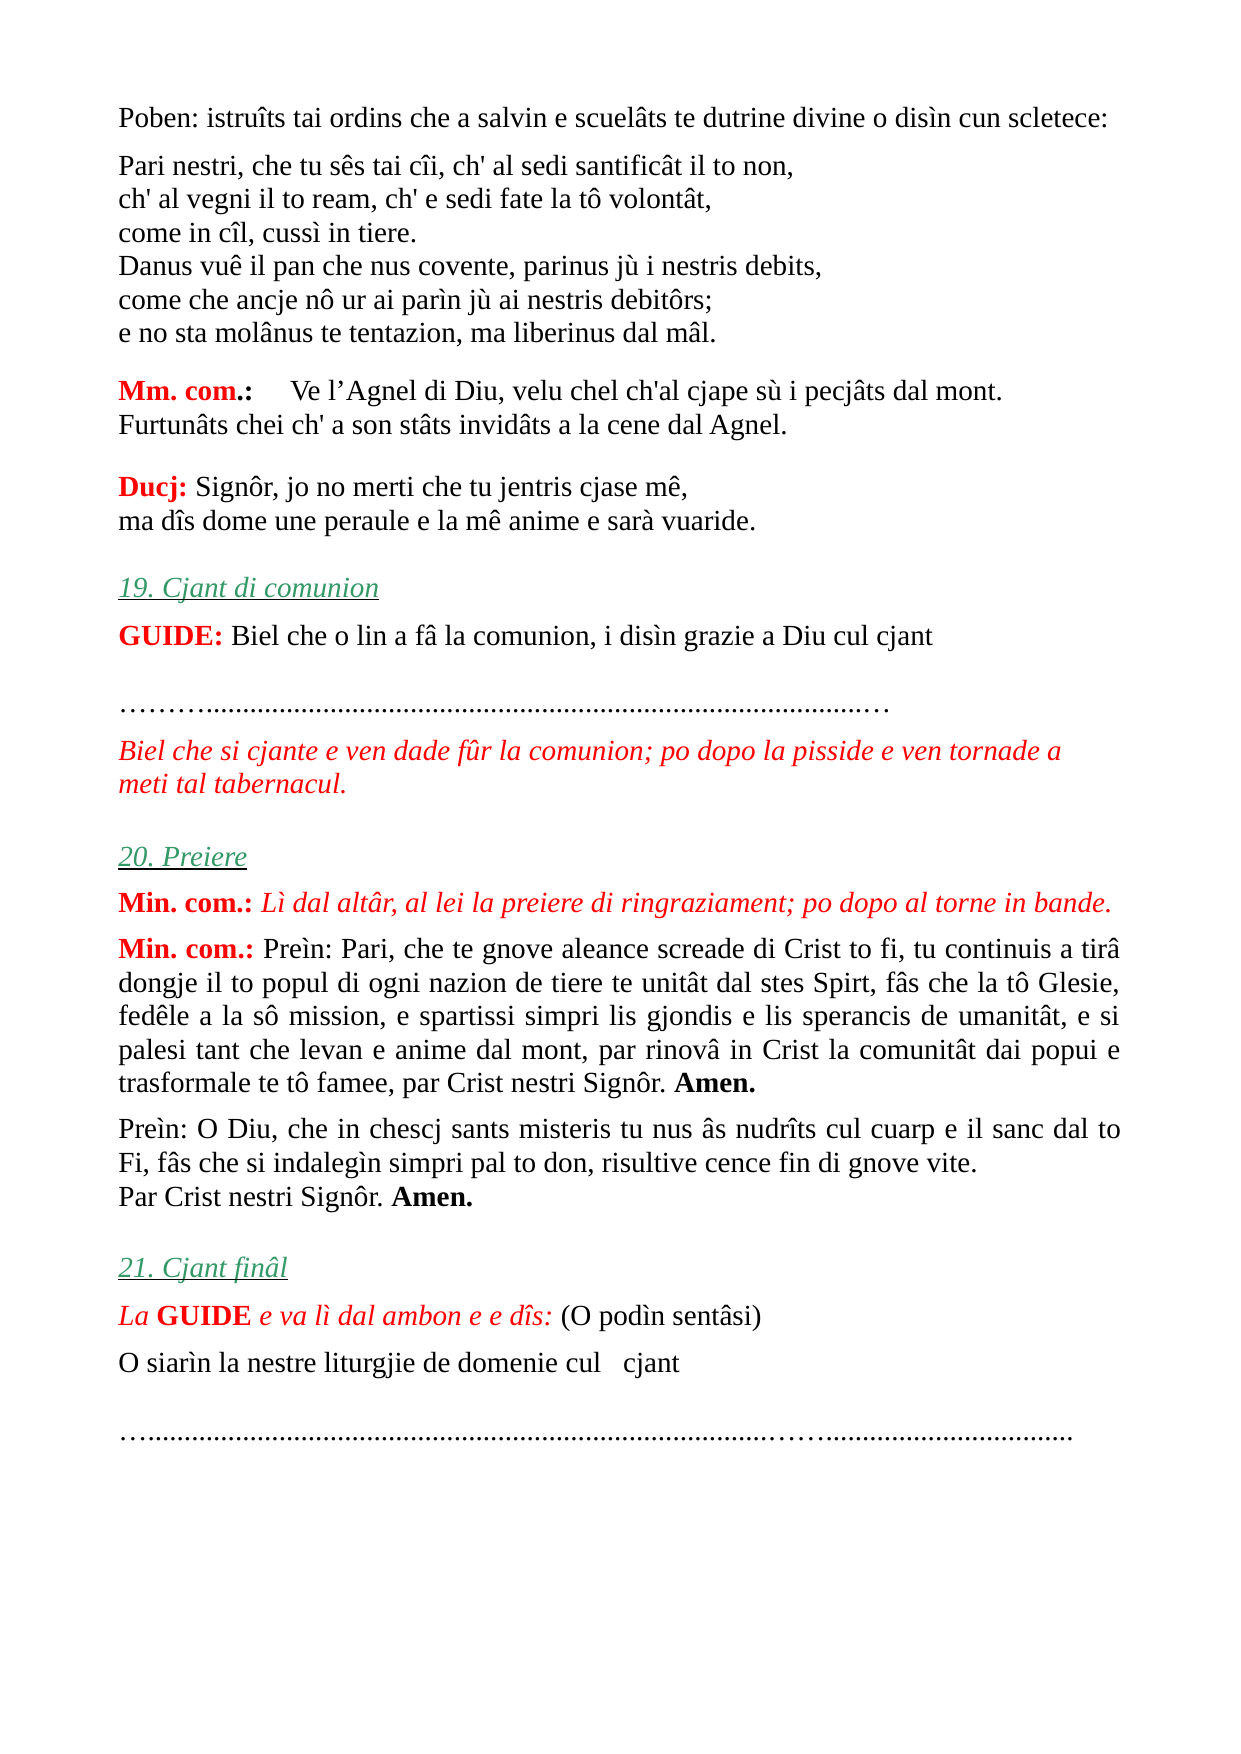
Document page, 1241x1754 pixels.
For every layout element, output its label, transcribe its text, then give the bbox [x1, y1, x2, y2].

text Mm. com.: Ve l’Agnel di Diu, velu chel ch'al cjape sù i pecjâts dal mont. [118, 373, 1122, 407]
text ….....................................................................................…….................................. [118, 1413, 1122, 1446]
text 19. Cjant di comunion [118, 570, 1122, 603]
text come in cîl, cussì in tiere. [118, 215, 1122, 248]
text Par Crist nestri Signôr. Amen. [118, 1179, 1122, 1213]
text e no sta molânus te tentazion, ma liberinus dal mâl. [118, 316, 1122, 349]
text Min. com.: Lì dal altâr, al lei la preiere di ringraziament; po dopo al torne in bande. [118, 885, 1122, 919]
text 21. Cjant finâl [118, 1250, 1122, 1283]
text GUIDE: Biel che o lin a fâ la comunion, i disìn grazie a Diu cul cjant [118, 618, 1122, 651]
text Poben: istruîts tai ordins che a salvin e scuelâts te dutrine divine o disìn cun scletece: [118, 100, 1122, 133]
text O siarìn la nestre liturgjie de domenie cul cjant [118, 1346, 1122, 1379]
text ………..........................................................................................… [118, 685, 1122, 718]
text Preìn: O Diu, che in chescj sants misteris tu nus âs nudrîts cul cuarp e il sanc dal to Fi, fâs che si indalegìn simpri pal to don, risultive cence fin di gnove vite. [118, 1111, 1122, 1178]
text Ducj: Signôr, jo no merti che tu jentris cjase mê, [118, 469, 1122, 503]
text Min. com.: Preìn: Pari, che te gnove aleance screade di Crist to fi, tu continuis a tirâ dongje il to popul di ogni nazion de tiere te unitât dal stes Spirt, fâs che la tô Glesie, fedêle a la sô mission, e spartissi simpri lis gjondis e lis sperancis de umanitât, e si palesi tant che levan e anime dal mont, par rinovâ in Crist la comunitât dai popui e trasformale te tô famee, par Crist nestri Signôr. Amen. [118, 931, 1122, 1099]
text come che ancje nô ur ai parìn jù ai nestris debitôrs; [118, 282, 1122, 316]
text La GUIDE e va lì dal ambon e e dîs: (O podìn sentâsi) [118, 1298, 1122, 1331]
text ma dîs dome une peraule e la mê anime e sarà vuaride. [118, 503, 1122, 536]
text Biel che si cjante e ven dade fûr la comunion; po dopo la pisside e ven tornade a meti tal tabernacul. [118, 733, 1122, 800]
text Danus vuê il pan che nus covente, parinus jù i nestris debits, [118, 248, 1122, 282]
text ch' al vegni il to ream, ch' e sedi fate la tô volontât, [118, 181, 1122, 215]
text Pari nestri, che tu sês tai cîi, ch' al sedi santificât il to non, [118, 148, 1122, 181]
text 20. Preiere [118, 839, 1122, 873]
text Furtunâts chei ch' a son stâts invidâts a la cene dal Agnel. [118, 407, 1122, 440]
